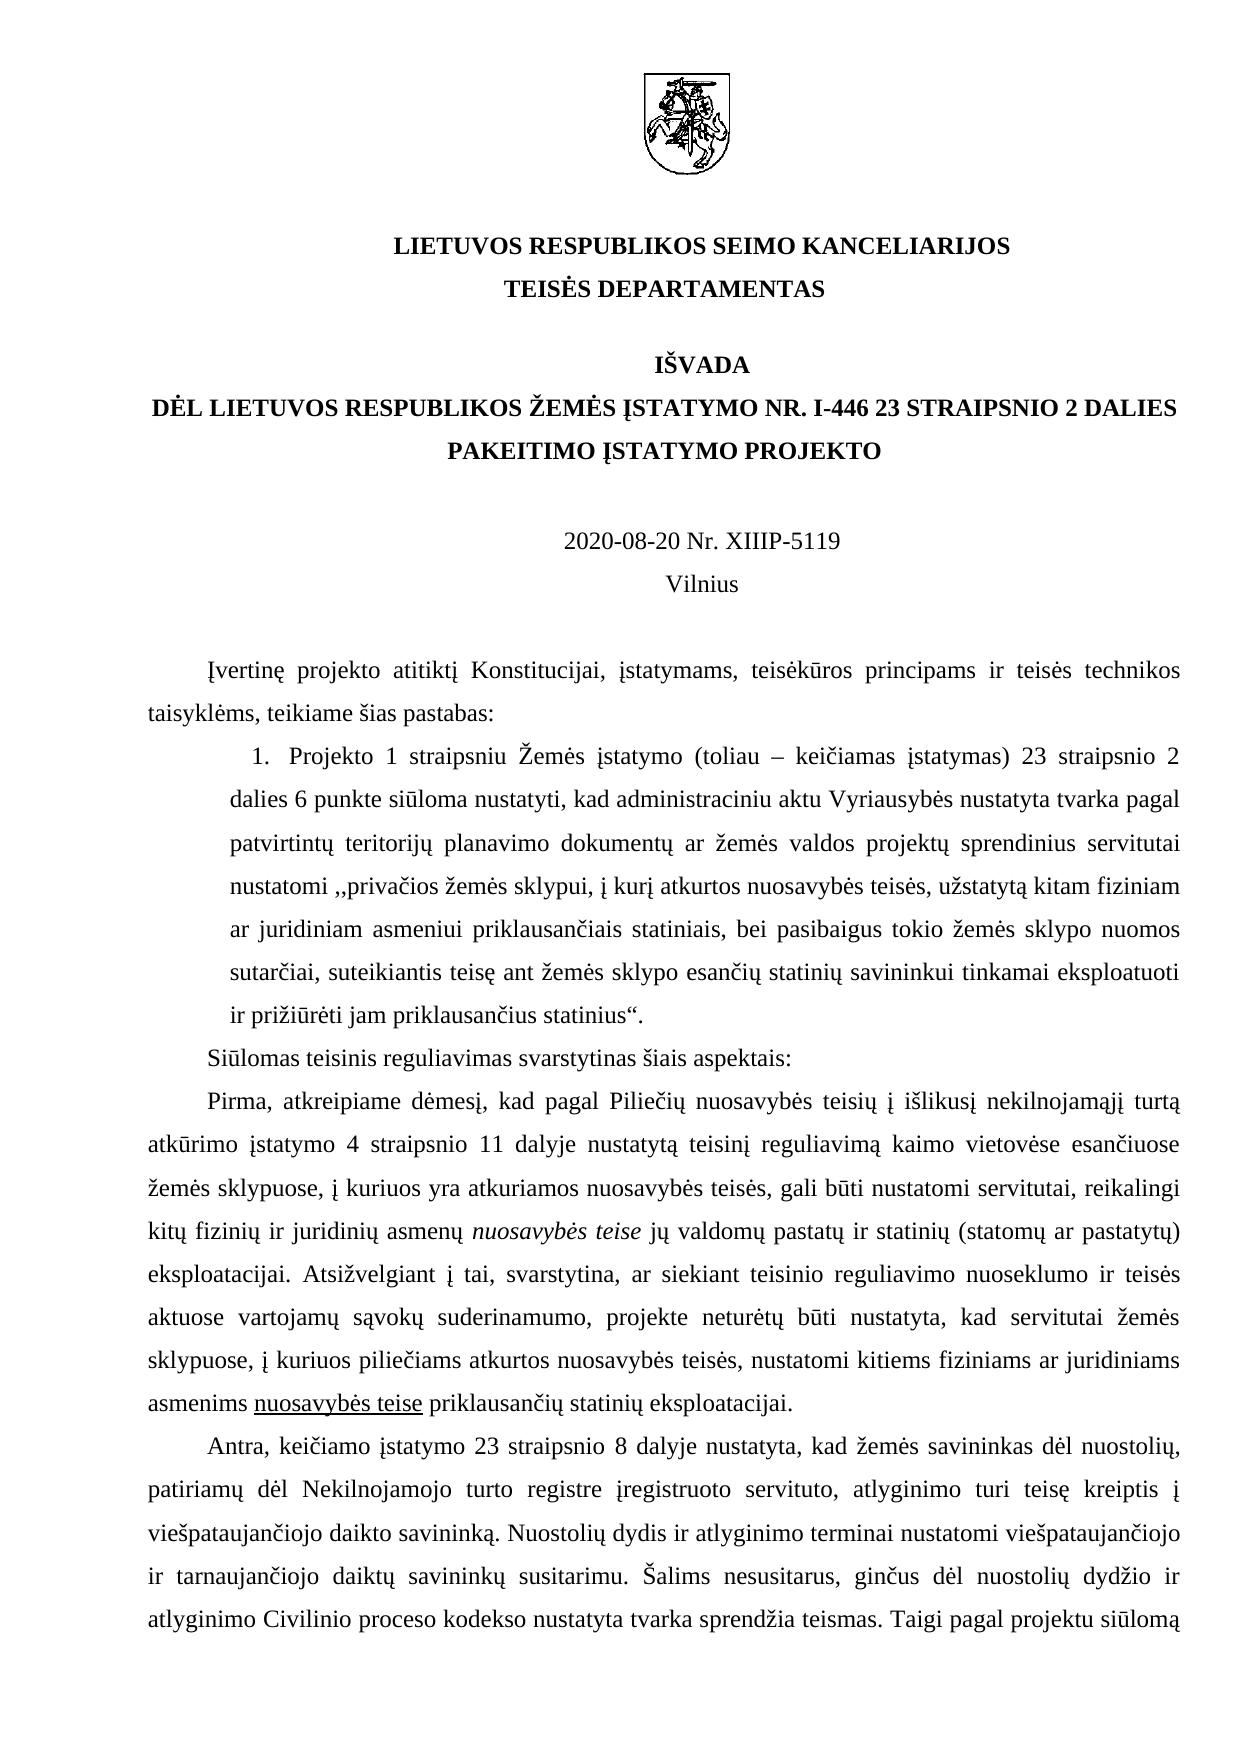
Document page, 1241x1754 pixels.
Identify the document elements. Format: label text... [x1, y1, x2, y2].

list Projekto 1 straipsniu Žemės įstatymo (toliau – keičiamas įstatymas) 23 straipsnio 2 dalies 6 punkte siūloma nustatyti, kad administraciniu aktu Vyriausybės nustatyta tvarka pagal patvirtintų teritorijų planavimo dokumentų ar žemės valdos projektų sprendinius servitutai nustatomi ,,privačios žemės sklypui, į kurį atkurtos nuosavybės teisės, užstatytą kitam fiziniam ar juridiniam asmeniui priklausančiais statiniais, bei pasibaigus tokio žemės sklypo nuomos sutarčiai, suteikiantis teisę ant žemės sklypo esančių statinių savininkui tinkamai eksploatuoti ir prižiūrėti jam priklausančius statinius“. [192, 741, 1181, 1029]
text Vilnius [148, 569, 1181, 598]
text Antra, keičiamo įstatymo 23 straipsnio 8 dalyje nustatyta, kad žemės savininkas dėl nuostolių, patiriamų dėl Nekilnojamojo turto registre įregistruoto servituto, atlyginimo turi teisę kreiptis į viešpataujančiojo daikto savininką. Nuostolių dydis ir atlyginimo terminai nustatomi viešpataujančiojo ir tarnaujančiojo daiktų savininkų susitarimu. Šalims nesusitarus, ginčus dėl nuostolių dydžio ir atlyginimo Civilinio proceso kodekso nustatyta tvarka sprendžia teismas. Taigi pagal projektu siūlomą [148, 1431, 1181, 1633]
text Pirma, atkreipiame dėmesį, kad pagal Piliečių nuosavybės teisių į išlikusį nekilnojamąjį turtą atkūrimo įstatymo 4 straipsnio 11 dalyje nustatytą teisinį reguliavimą kaimo vietovėse esančiuose žemės sklypuose, į kuriuos yra atkuriamos nuosavybės teisės, gali būti nustatomi servitutai, reikalingi kitų fizinių ir juridinių asmenų nuosavybės teise jų valdomų pastatų ir statinių (statomų ar pastatytų) eksploatacijai. Atsižvelgiant į tai, svarstytina, ar siekiant teisinio reguliavimo nuoseklumo ir teisės aktuose vartojamų sąvokų suderinamumo, projekte neturėtų būti nustatyta, kad servitutai žemės sklypuose, į kuriuos piliečiams atkurtos nuosavybės teisės, nustatomi kitiems fiziniams ar juridiniams asmenims nuosavybės teise priklausančių statinių eksploatacijai. [148, 1086, 1181, 1417]
text LIETUVOS RESPUBLIKOS SEIMO KANCELIARIJOS [148, 231, 1181, 260]
text 2020-08-20 Nr. XIIIP-5119 [148, 526, 1181, 554]
text DĖL LIETUVOS RESPUBLIKOS ŽEMĖS ĮSTATYMO NR. I-446 23 STRAIPSNIO 2 DALIES PAKEITIMO ĮSTATYMO PROJEKTO [148, 393, 1181, 465]
text Siūlomas teisinis reguliavimas svarstytinas šiais aspektais: [148, 1043, 1181, 1072]
text Įvertinę projekto atitiktį Konstitucijai, įstatymams, teisėkūros principams ir teisės technikos taisyklėms, teikiame šias pastabas: [148, 655, 1181, 727]
text IŠVADA [148, 350, 1181, 379]
text TEISĖS DEPARTAMENTAS [148, 274, 1181, 303]
table_header [118, 480, 127, 526]
